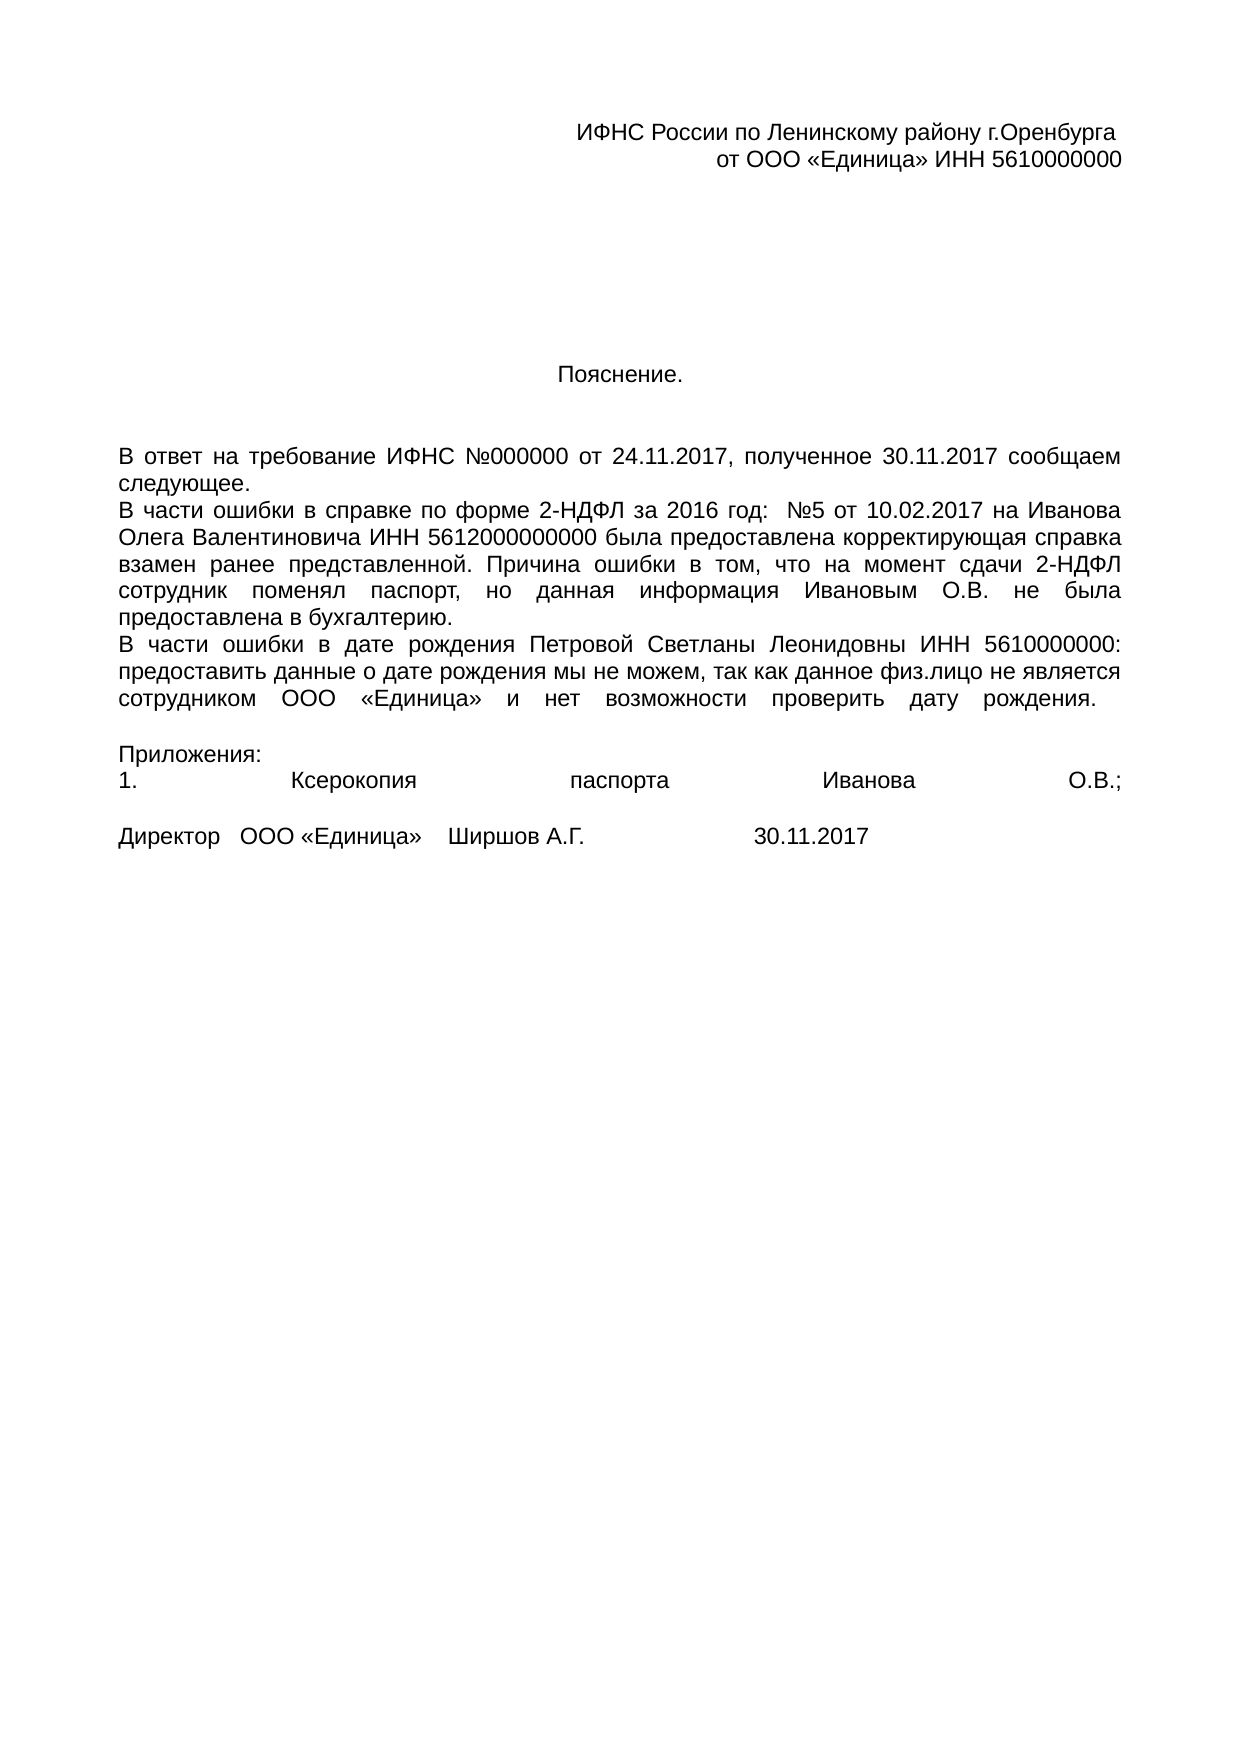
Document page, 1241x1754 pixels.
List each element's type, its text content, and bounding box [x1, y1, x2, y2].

text от ООО «Единица» ИНН 5610000000 [118, 145, 1122, 172]
text В ответ на требование ИФНС №000000 от 24.11.2017, полученное 30.11.2017 сообщаем следующее. [118, 414, 1122, 496]
text В части ошибки в справке по форме 2-НДФЛ за 2016 год: №5 от 10.02.2017 на Иванова Олега Валентиновича ИНН 5612000000000 была предоставлена корректирующая справка взамен ранее представленной. Причина ошибки в том, что на момент сдачи 2-НДФЛ сотрудник поменял паспорт, но данная информация Ивановым О.В. не была предоставлена в бухгалтерию. [118, 496, 1122, 631]
text ИФНС России по Ленинскому району г.Оренбурга [118, 118, 1122, 145]
text Пояснение. [118, 360, 1122, 387]
text В части ошибки в дате рождения Петровой Светланы Леонидовны ИНН 5610000000: предоставить данные о дате рождения мы не можем, так как данное физ.лицо не является сотрудником ООО «Единица» и нет возможности проверить дату рождения. Приложения: 1. Ксерокопия паспорта Иванова О.В.; Директор ООО «Единица» Ширшов А.Г. 30.11.2017 [118, 631, 1122, 849]
